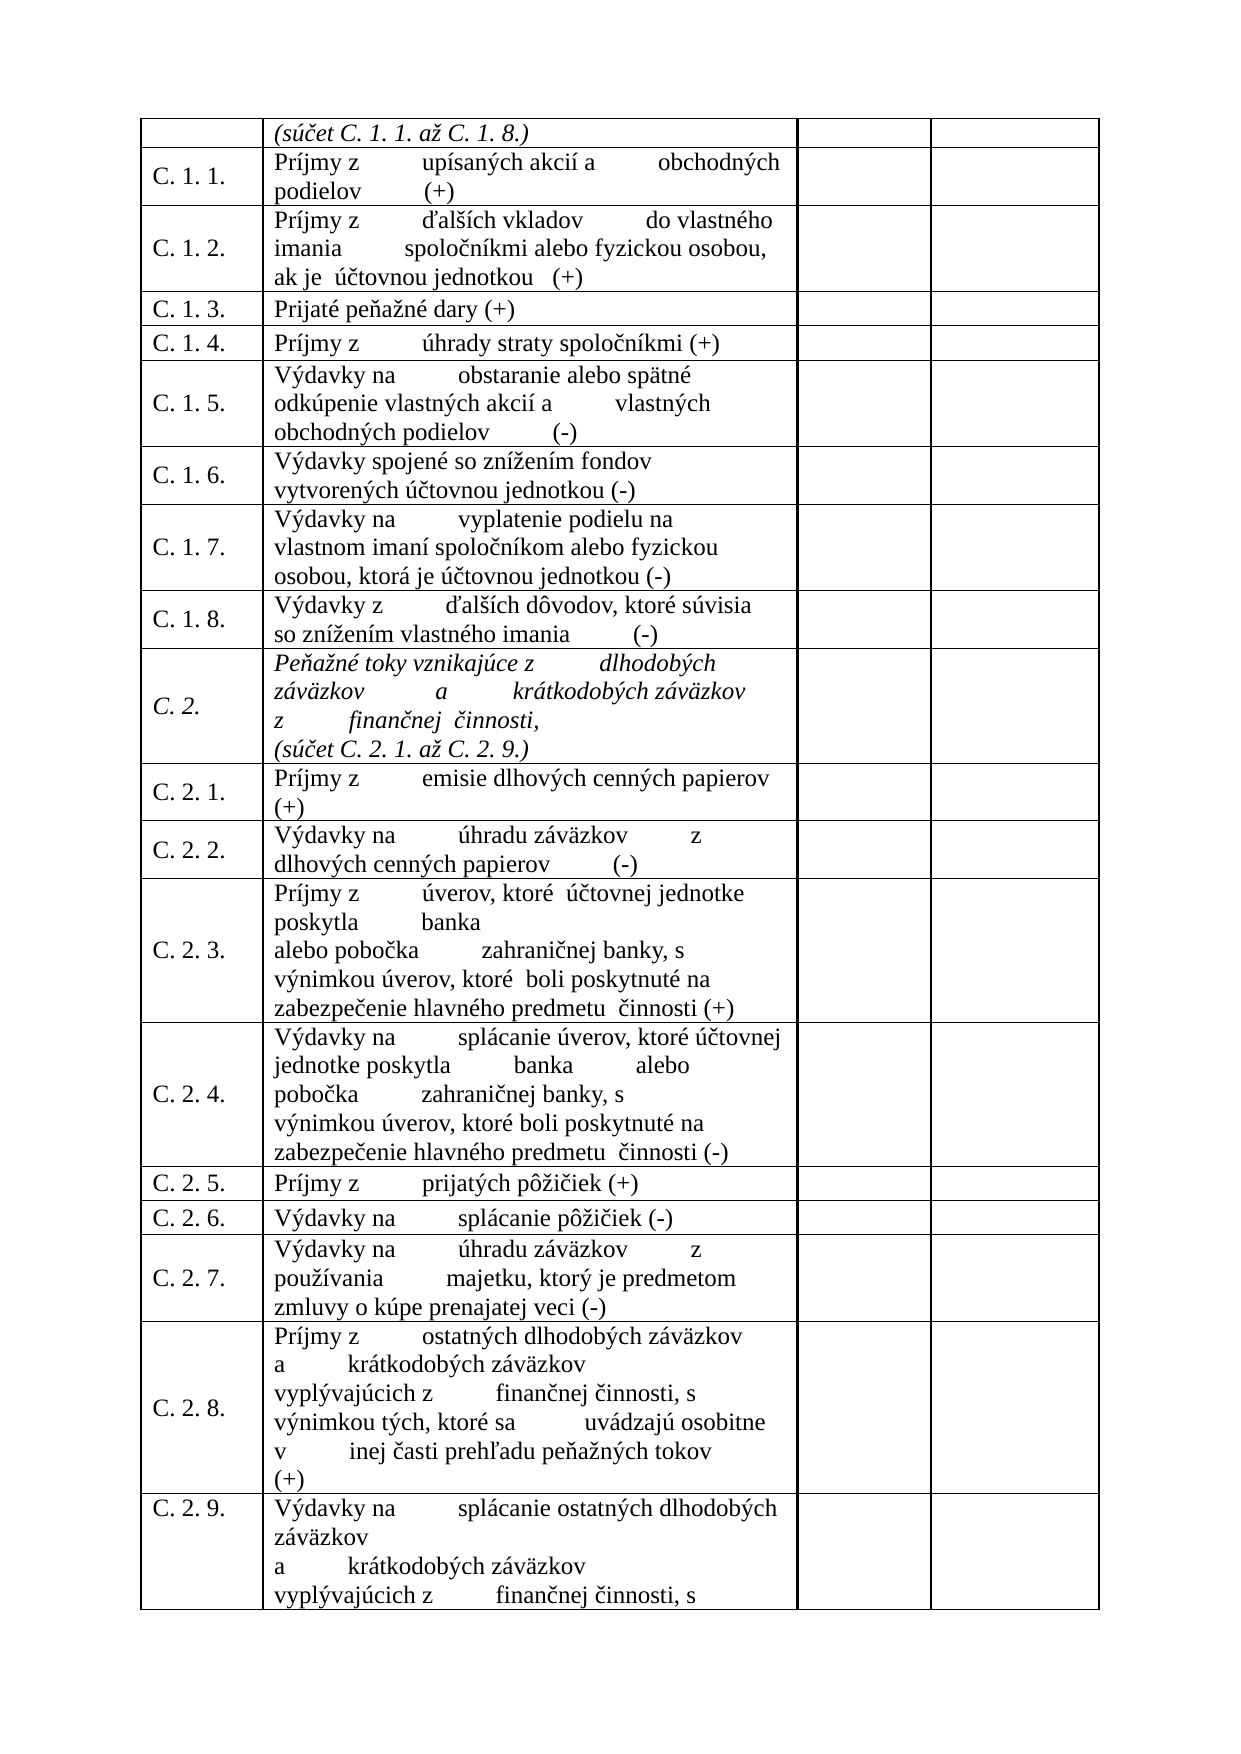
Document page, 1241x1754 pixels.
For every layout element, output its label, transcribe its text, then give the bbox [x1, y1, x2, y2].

table_cell C. 1. 8. [142, 591, 262, 648]
table_cell [799, 292, 930, 325]
table_cell [799, 1201, 930, 1234]
table_cell [799, 1167, 930, 1200]
table_cell C. 2. 5. [142, 1167, 262, 1200]
table_cell [799, 148, 930, 204]
table_cell Peňažné toky vznikajúce z dlhodobých záväzkov a krátkodobých záväzkov z finančnej činnosti, (súčet C. 2. 1. až C. 2. 9.) [264, 649, 796, 763]
table_cell Príjmy z ostatných dlhodobých záväzkov a krátkodobých záväzkov vyplývajúcich z finančnej činnosti, s výnimkou tých, ktoré sa uvádzajú osobitne v inej časti prehľadu peňažných tokov (+) [264, 1322, 796, 1493]
table_cell C. 2. 4. [142, 1023, 262, 1166]
table_cell [799, 591, 930, 648]
table_cell C. 2. 3. [142, 879, 262, 1022]
table_cell C. 2. 8. [142, 1322, 262, 1493]
table_cell C. 2. 7. [142, 1235, 262, 1321]
table_cell [799, 206, 930, 291]
table_cell [932, 292, 1098, 325]
table_cell C. 2. [142, 649, 262, 763]
table_cell [932, 148, 1098, 204]
table_cell Príjmy z úhrady straty spoločníkmi (+) [264, 326, 796, 360]
table_cell [932, 119, 1098, 147]
table_cell [142, 119, 262, 147]
table_cell [932, 326, 1098, 360]
table_cell [932, 879, 1098, 1022]
table_cell [799, 505, 930, 590]
table_cell [799, 764, 930, 820]
table_cell C. 1. 6. [142, 447, 262, 504]
table_cell [932, 1023, 1098, 1166]
table_cell [799, 361, 930, 446]
table_cell [932, 1322, 1098, 1493]
table_cell Výdavky na splácanie úverov, ktoré účtovnej jednotke poskytla banka alebo pobočka zahraničnej banky, s výnimkou úverov, ktoré boli poskytnuté na zabezpečenie hlavného predmetu činnosti (-) [264, 1023, 796, 1166]
table_cell Výdavky na úhradu záväzkov z dlhových cenných papierov (-) [264, 821, 796, 878]
table_cell Výdavky na úhradu záväzkov z používania majetku, ktorý je predmetom zmluvy o kúpe prenajatej veci (-) [264, 1235, 796, 1321]
table_cell [932, 1494, 1098, 1608]
table_cell Výdavky na splácanie ostatných dlhodobých záväzkov a krátkodobých záväzkov vyplývajúcich z finančnej činnosti, s [264, 1494, 796, 1608]
table_cell Príjmy z emisie dlhových cenných papierov (+) [264, 764, 796, 820]
table_cell [932, 821, 1098, 878]
table_cell [932, 361, 1098, 446]
table_cell C. 1. 1. [142, 148, 262, 204]
table_cell Príjmy z úverov, ktoré účtovnej jednotke poskytla banka alebo pobočka zahraničnej banky, s výnimkou úverov, ktoré boli poskytnuté na zabezpečenie hlavného predmetu činnosti (+) [264, 879, 796, 1022]
table_cell C. 2. 9. [142, 1494, 262, 1608]
table_cell [799, 1322, 930, 1493]
table_cell [932, 764, 1098, 820]
table_cell Prijaté peňažné dary (+) [264, 292, 796, 325]
table_cell [799, 326, 930, 360]
table_cell [932, 591, 1098, 648]
table_cell Výdavky z ďalších dôvodov, ktoré súvisia so znížením vlastného imania (-) [264, 591, 796, 648]
table_cell Príjmy z ďalších vkladov do vlastného imania spoločníkmi alebo fyzickou osobou, ak je účtovnou jednotkou (+) [264, 206, 796, 291]
table_cell [799, 1494, 930, 1608]
table_cell [799, 447, 930, 504]
table_cell [932, 1235, 1098, 1321]
table_cell C. 1. 3. [142, 292, 262, 325]
table_cell C. 2. 2. [142, 821, 262, 878]
table_cell [932, 1167, 1098, 1200]
table_cell C. 1. 5. [142, 361, 262, 446]
table_cell C. 1. 7. [142, 505, 262, 590]
table_cell C. 2. 6. [142, 1201, 262, 1234]
table_cell C. 2. 1. [142, 764, 262, 820]
table_cell [799, 649, 930, 763]
table_cell C. 1. 4. [142, 326, 262, 360]
table_cell [799, 1023, 930, 1166]
table_cell Príjmy z prijatých pôžičiek (+) [264, 1167, 796, 1200]
table_cell [932, 206, 1098, 291]
table_cell Výdavky na obstaranie alebo spätné odkúpenie vlastných akcií a vlastných obchodných podielov (-) [264, 361, 796, 446]
table_cell Príjmy z upísaných akcií a obchodných podielov (+) [264, 148, 796, 204]
table_cell [932, 447, 1098, 504]
table_cell [799, 1235, 930, 1321]
table_cell Výdavky spojené so znížením fondov vytvorených účtovnou jednotkou (-) [264, 447, 796, 504]
table_cell Výdavky na vyplatenie podielu na vlastnom imaní spoločníkom alebo fyzickou osobou, ktorá je účtovnou jednotkou (-) [264, 505, 796, 590]
table_cell (súčet C. 1. 1. až C. 1. 8.) [264, 119, 796, 147]
table_cell [932, 505, 1098, 590]
table_cell [932, 649, 1098, 763]
table_cell [799, 821, 930, 878]
table_cell [932, 1201, 1098, 1234]
table_cell C. 1. 2. [142, 206, 262, 291]
table_cell [799, 119, 930, 147]
table_cell Výdavky na splácanie pôžičiek (-) [264, 1201, 796, 1234]
table_cell [799, 879, 930, 1022]
